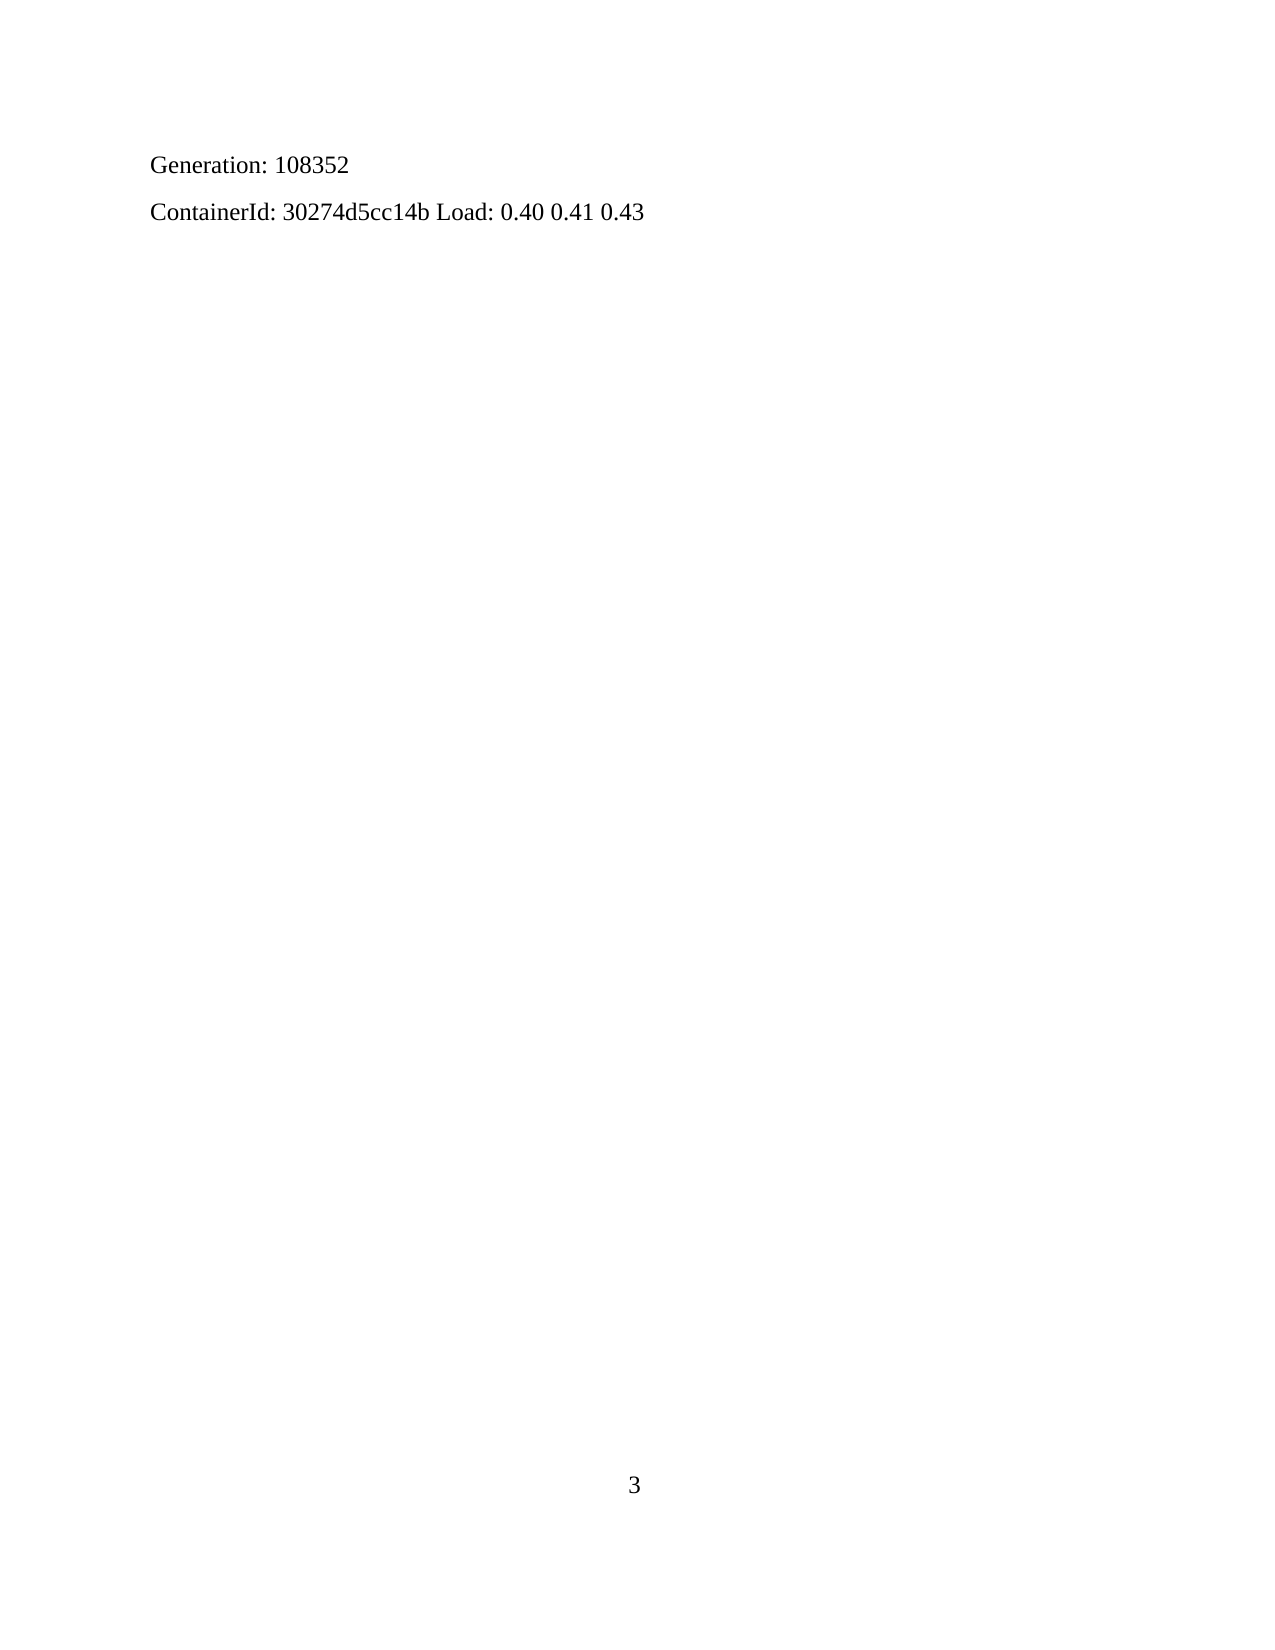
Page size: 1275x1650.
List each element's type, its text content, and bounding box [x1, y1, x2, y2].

text Generation: 108352 [150, 150, 1125, 179]
text ContainerId: 30274d5cc14b Load: 0.40 0.41 0.43 [150, 197, 1125, 225]
